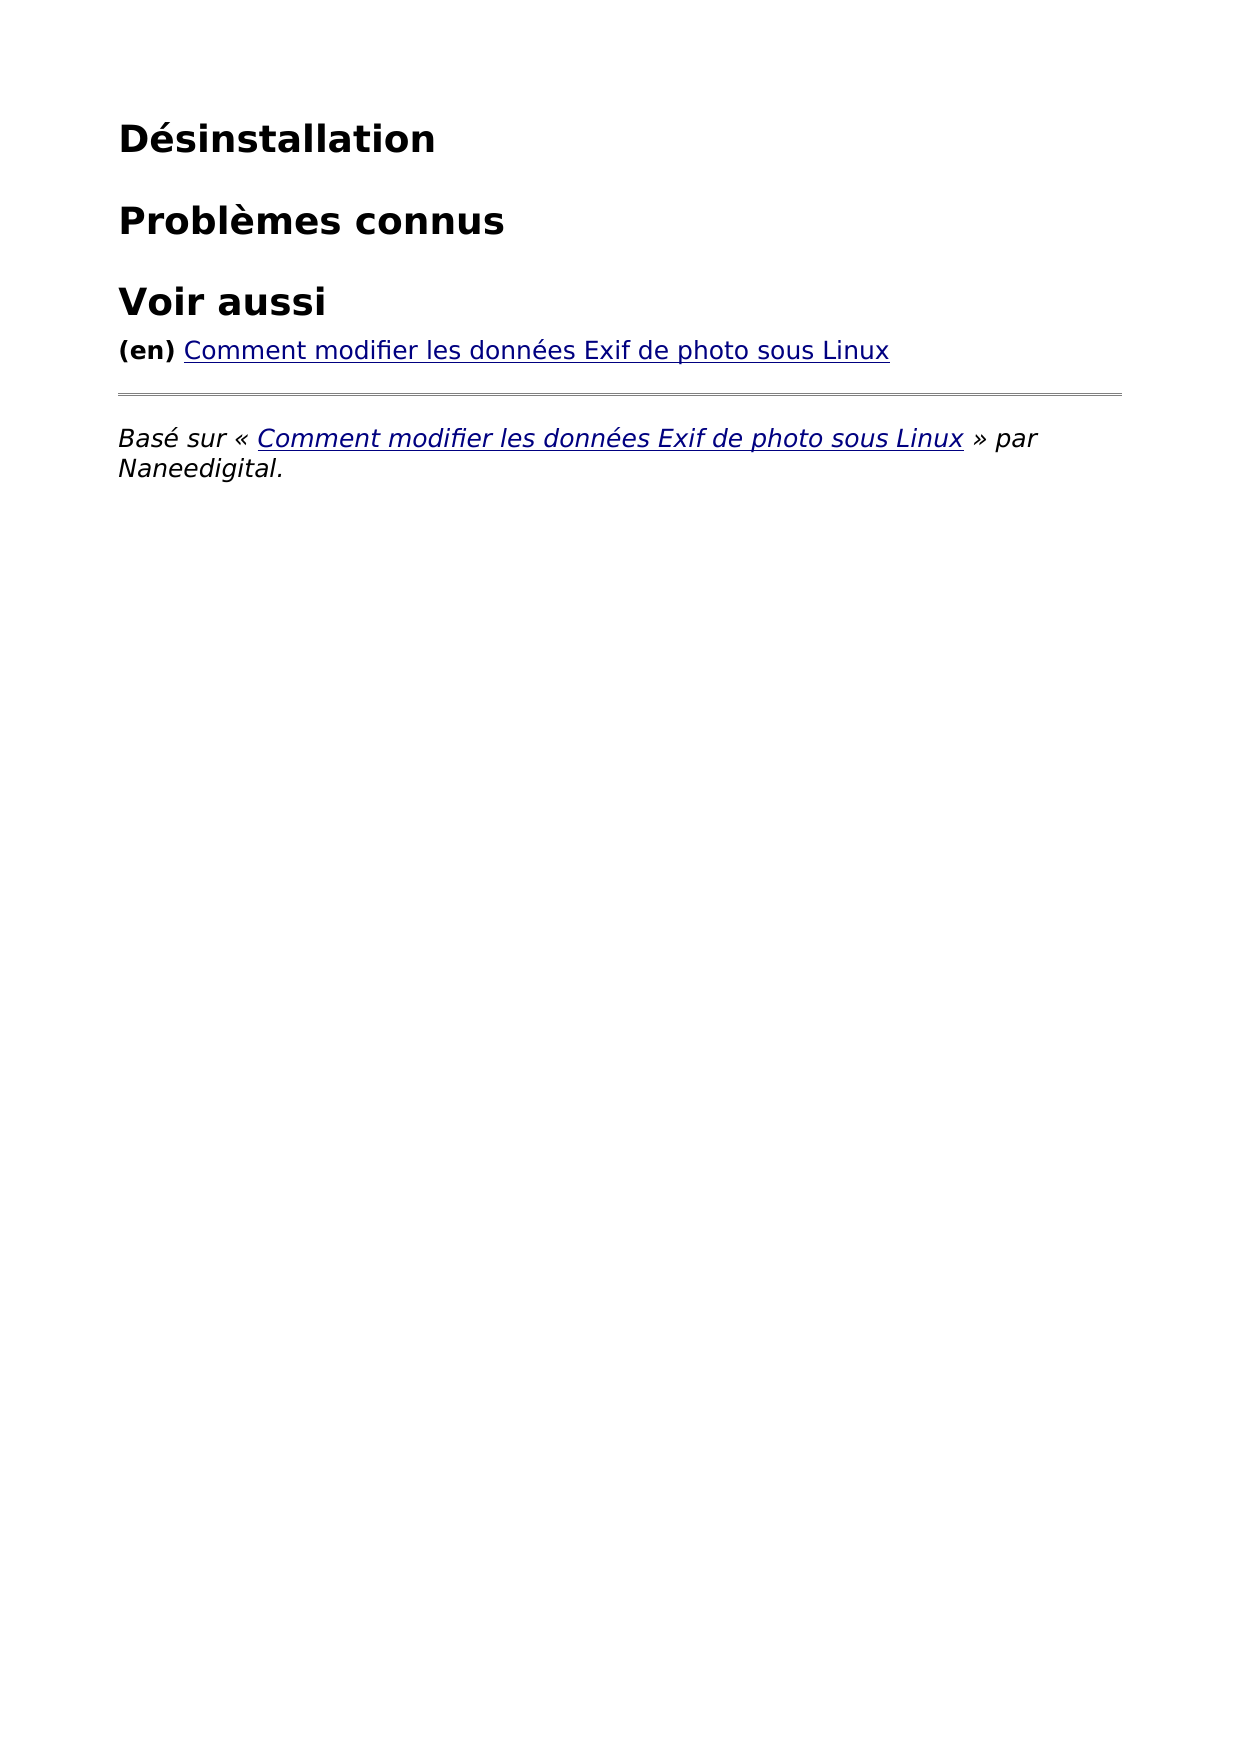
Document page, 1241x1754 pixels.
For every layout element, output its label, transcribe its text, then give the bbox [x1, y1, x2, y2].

subtitle Désinstallation [118, 118, 1122, 162]
subtitle Voir aussi [118, 280, 1122, 324]
text Basé sur « Comment modifier les données Exif de photo sous Linux » par Naneedigital. [118, 424, 1122, 483]
text (en) Comment modifier les données Exif de photo sous Linux [118, 337, 1122, 366]
subtitle Problèmes connus [118, 199, 1122, 243]
